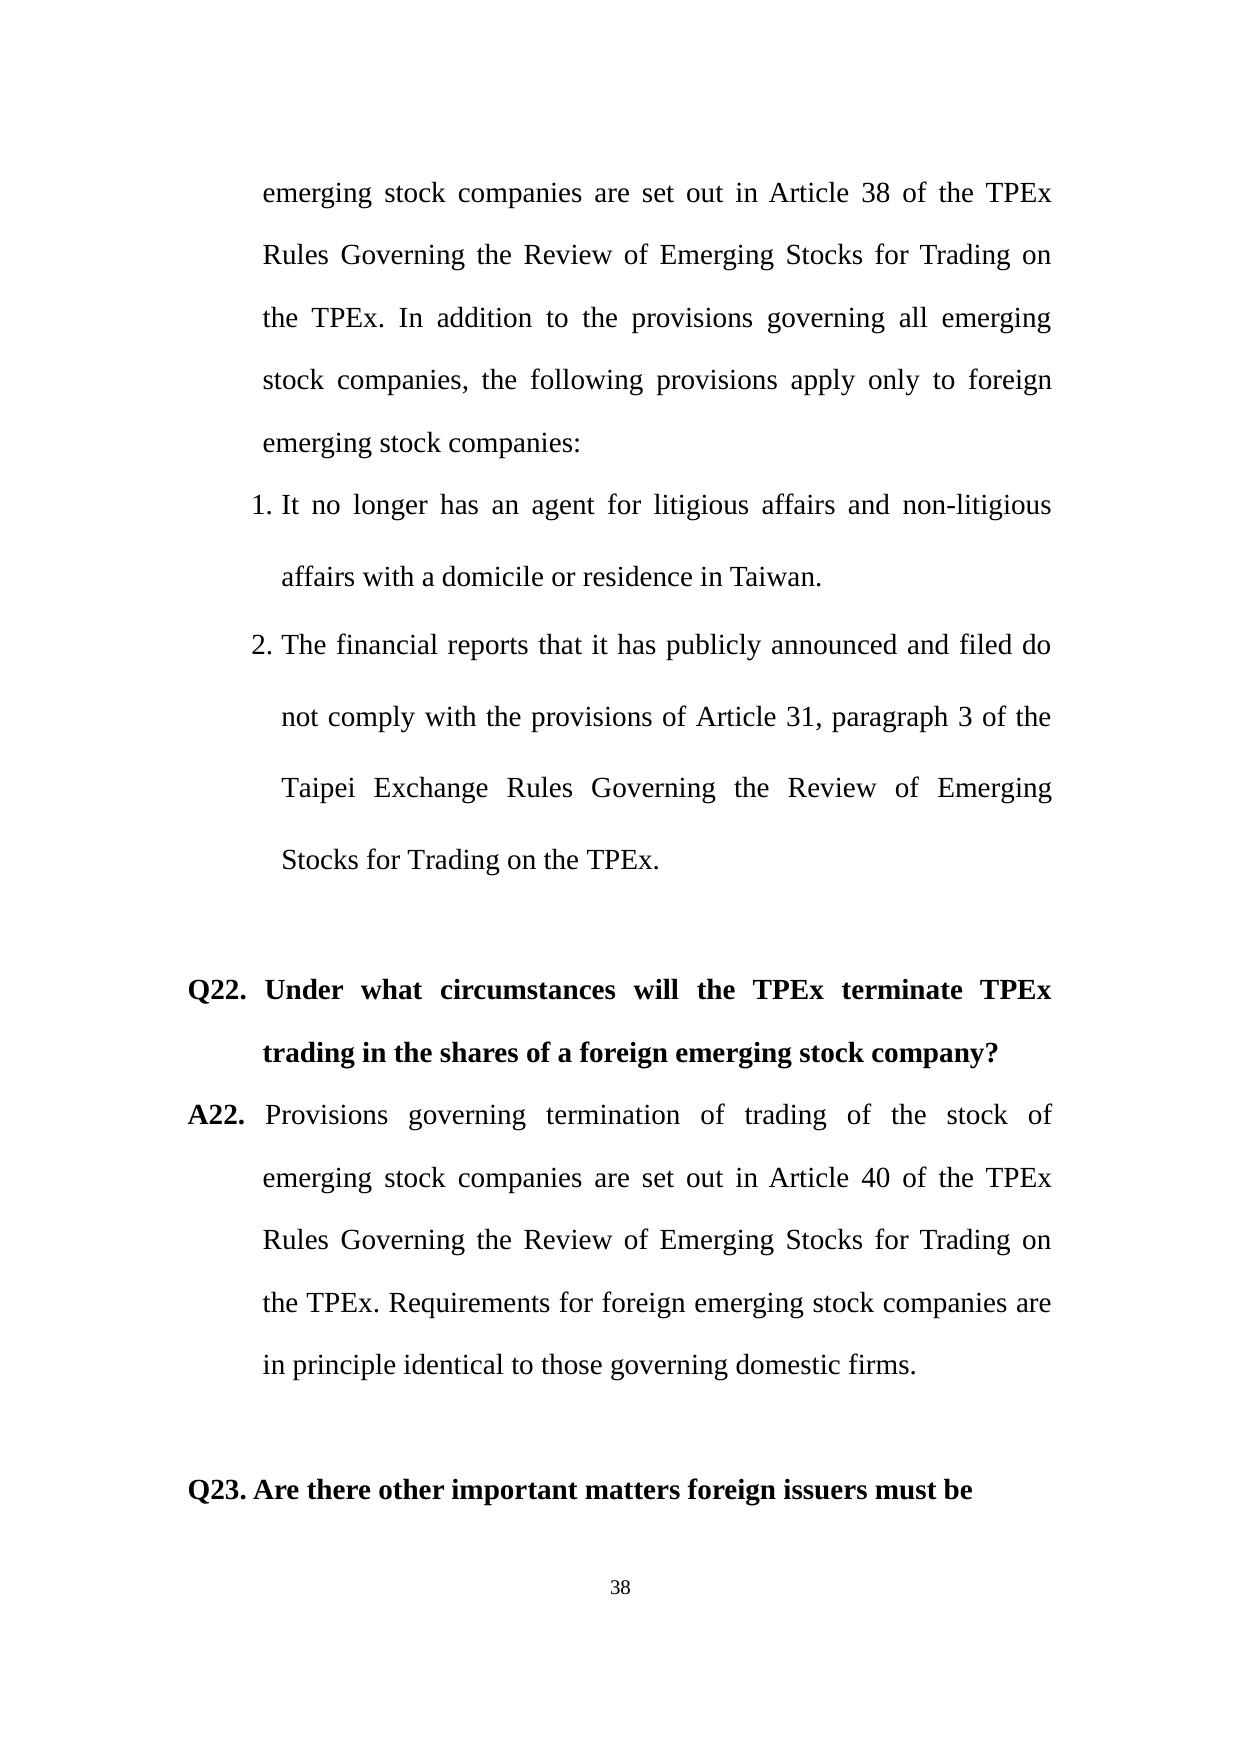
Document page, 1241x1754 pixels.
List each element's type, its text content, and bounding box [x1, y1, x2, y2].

text Q22. Under what circumstances will the TPEx terminate TPEx trading in the shares of a foreign emerging stock company? [187, 947, 1053, 1072]
text Q23. Are there other important matters foreign issuers must be [187, 1447, 1053, 1510]
text A22. Provisions governing termination of trading of the stock of emerging stock companies are set out in Article 40 of the TPEx Rules Governing the Review of Emerging Stocks for Trading on the TPEx. Requirements for foreign emerging stock companies are in principle identical to those governing domestic firms. [187, 1072, 1053, 1385]
text 1. It no longer has an agent for litigious affairs and non-litigious affairs with a domicile or residence in Taiwan. [243, 462, 1053, 597]
text emerging stock companies are set out in Article 38 of the TPEx Rules Governing the Review of Emerging Stocks for Trading on the TPEx. In addition to the provisions governing all emerging stock companies, the following provisions apply only to foreign emerging stock companies: [187, 150, 1053, 462]
text 2. The financial reports that it has publicly announced and filed do not comply with the provisions of Article 31, paragraph 3 of the Taipei Exchange Rules Governing the Review of Emerging Stocks for Trading on the TPEx. [244, 602, 1053, 880]
